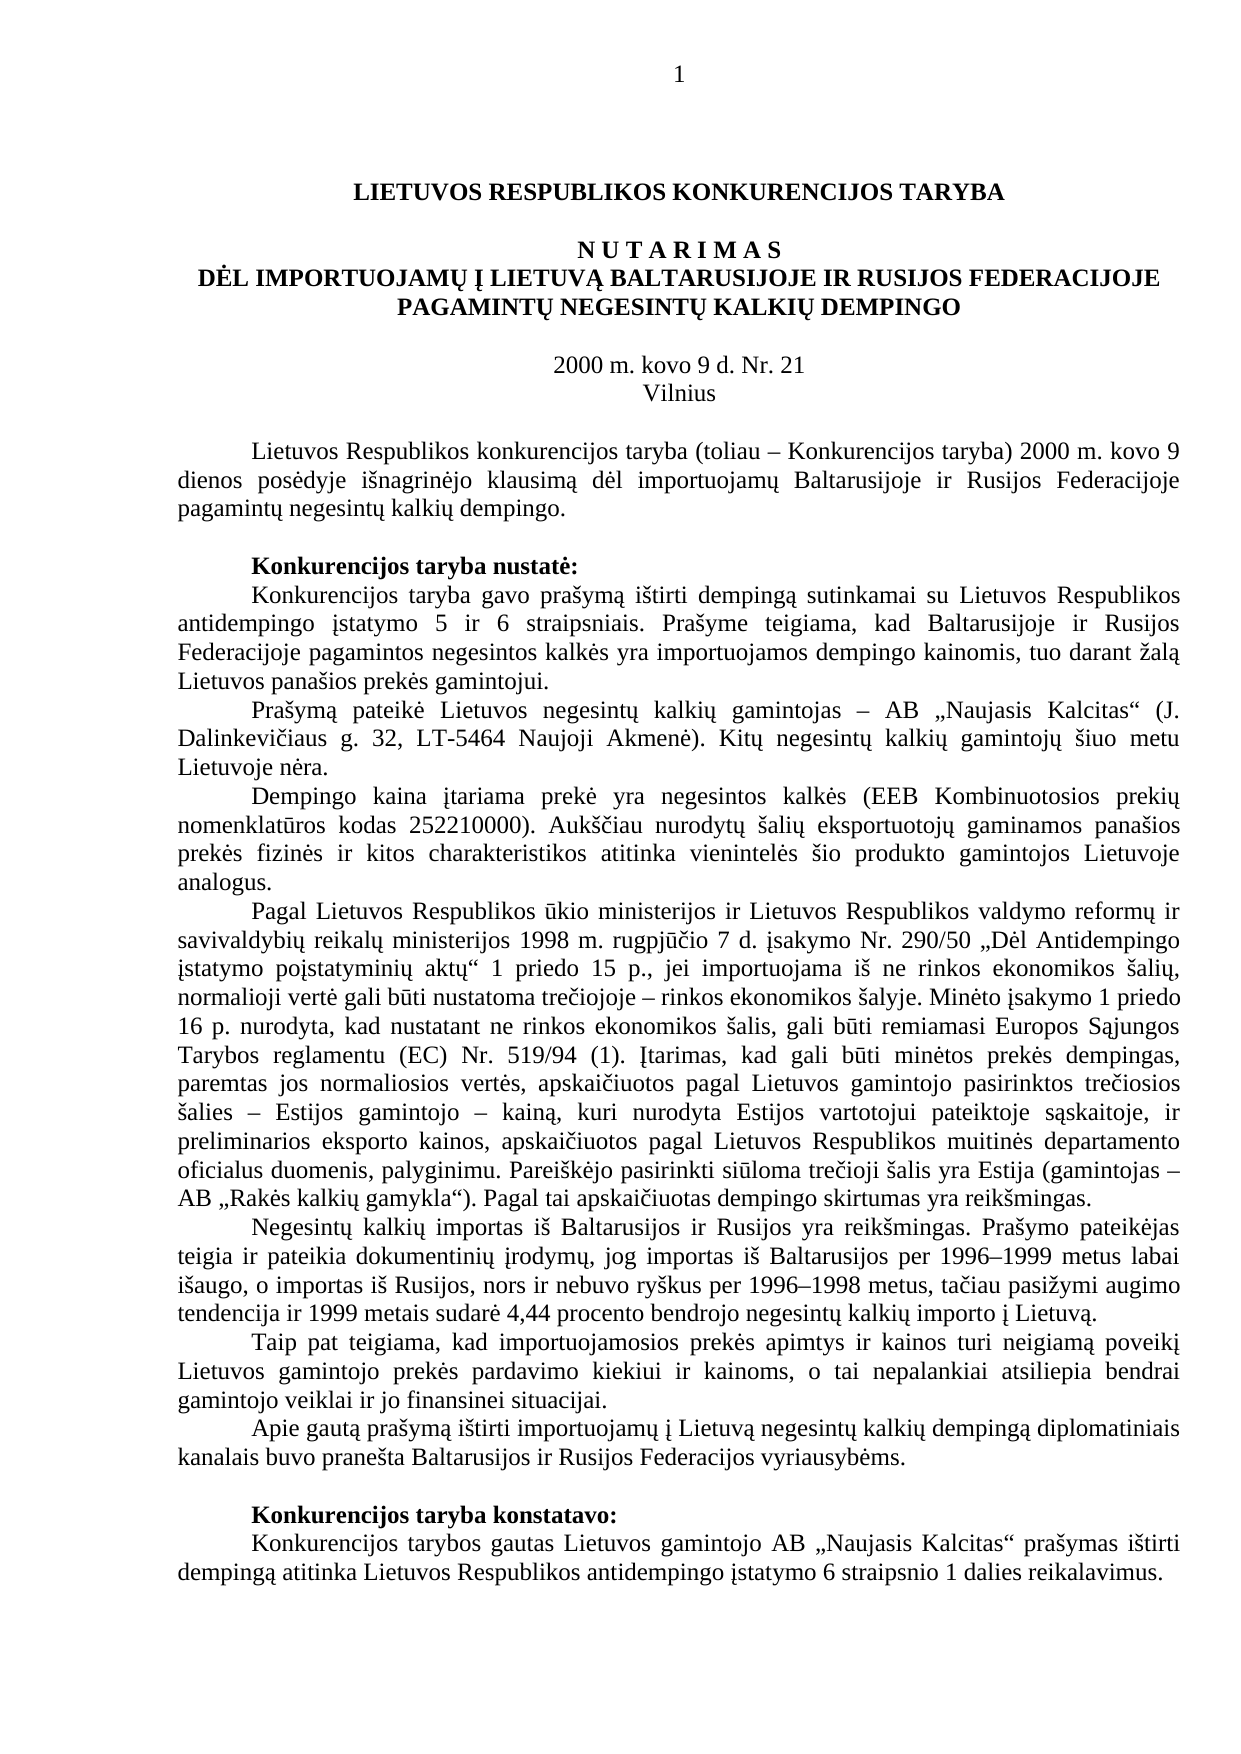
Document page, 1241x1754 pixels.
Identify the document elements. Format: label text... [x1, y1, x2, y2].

text Vilnius [177, 378, 1181, 407]
text Lietuvos Respublikos konkurencijos taryba (toliau – Konkurencijos taryba) 2000 m. kovo 9 dienos posėdyje išnagrinėjo klausimą dėl importuojamų Baltarusijoje ir Rusijos Federacijoje pagamintų negesintų kalkių dempingo. [177, 436, 1181, 522]
text LIETUVOS RESPUBLIKOS KONKURENCIJOS TARYBA [177, 177, 1181, 206]
text Konkurencijos taryba nustatė: [177, 551, 1181, 580]
text Taip pat teigiama, kad importuojamosios prekės apimtys ir kainos turi neigiamą poveikį Lietuvos gamintojo prekės pardavimo kiekiui ir kainoms, o tai nepalankiai atsiliepia bendrai gamintojo veiklai ir jo finansinei situacijai. [177, 1327, 1181, 1413]
text Apie gautą prašymą ištirti importuojamų į Lietuvą negesintų kalkių dempingą diplomatiniais kanalais buvo pranešta Baltarusijos ir Rusijos Federacijos vyriausybėms. [177, 1413, 1181, 1471]
text Pagal Lietuvos Respublikos ūkio ministerijos ir Lietuvos Respublikos valdymo reformų ir savivaldybių reikalų ministerijos 1998 m. rugpjūčio 7 d. įsakymo Nr. 290/50 „Dėl Antidempingo įstatymo poįstatyminių aktų“ 1 priedo 15 p., jei importuojama iš ne rinkos ekonomikos šalių, normalioji vertė gali būti nustatoma trečiojoje – rinkos ekonomikos šalyje. Minėto įsakymo 1 priedo 16 p. nurodyta, kad nustatant ne rinkos ekonomikos šalis, gali būti remiamasi Europos Sąjungos Tarybos reglamentu (EC) Nr. 519/94 (1). Įtarimas, kad gali būti minėtos prekės dempingas, paremtas jos normaliosios vertės, apskaičiuotos pagal Lietuvos gamintojo pasirinktos trečiosios šalies – Estijos gamintojo – kainą, kuri nurodyta Estijos vartotojui pateiktoje sąskaitoje, ir preliminarios eksporto kainos, apskaičiuotos pagal Lietuvos Respublikos muitinės departamento oficialus duomenis, palyginimu. Pareiškėjo pasirinkti siūloma trečioji šalis yra Estija (gamintojas – AB „Rakės kalkių gamykla“). Pagal tai apskaičiuotas dempingo skirtumas yra reikšmingas. [177, 896, 1181, 1212]
text 2000 m. kovo 9 d. Nr. 21 [177, 350, 1181, 378]
text Konkurencijos tarybos gautas Lietuvos gamintojo AB „Naujasis Kalcitas“ prašymas ištirti dempingą atitinka Lietuvos Respublikos antidempingo įstatymo 6 straipsnio 1 dalies reikalavimus. [177, 1528, 1181, 1586]
text Dempingo kaina įtariama prekė yra negesintos kalkės (EEB Kombinuotosios prekių nomenklatūros kodas 252210000). Aukščiau nurodytų šalių eksportuotojų gaminamos panašios prekės fizinės ir kitos charakteristikos atitinka vienintelės šio produkto gamintojos Lietuvoje analogus. [177, 781, 1181, 896]
text Konkurencijos taryba gavo prašymą ištirti dempingą sutinkamai su Lietuvos Respublikos antidempingo įstatymo 5 ir 6 straipsniais. Prašyme teigiama, kad Baltarusijoje ir Rusijos Federacijoje pagamintos negesintos kalkės yra importuojamos dempingo kainomis, tuo darant žalą Lietuvos panašios prekės gamintojui. [177, 580, 1181, 695]
text DĖL IMPORTUOJAMŲ Į LIETUVĄ BALTARUSIJOJE IR RUSIJOS FEDERACIJOJE PAGAMINTŲ NEGESINTŲ KALKIŲ DEMPINGO [177, 263, 1181, 321]
text N U T A R I M A S [177, 235, 1181, 263]
text Konkurencijos taryba konstatavo: [177, 1500, 1181, 1528]
text Prašymą pateikė Lietuvos negesintų kalkių gamintojas – AB „Naujasis Kalcitas“ (J. Dalinkevičiaus g. 32, LT-5464 Naujoji Akmenė). Kitų negesintų kalkių gamintojų šiuo metu Lietuvoje nėra. [177, 695, 1181, 781]
text Negesintų kalkių importas iš Baltarusijos ir Rusijos yra reikšmingas. Prašymo pateikėjas teigia ir pateikia dokumentinių įrodymų, jog importas iš Baltarusijos per 1996–1999 metus labai išaugo, o importas iš Rusijos, nors ir nebuvo ryškus per 1996–1998 metus, tačiau pasižymi augimo tendencija ir 1999 metais sudarė 4,44 procento bendrojo negesintų kalkių importo į Lietuvą. [177, 1212, 1181, 1327]
